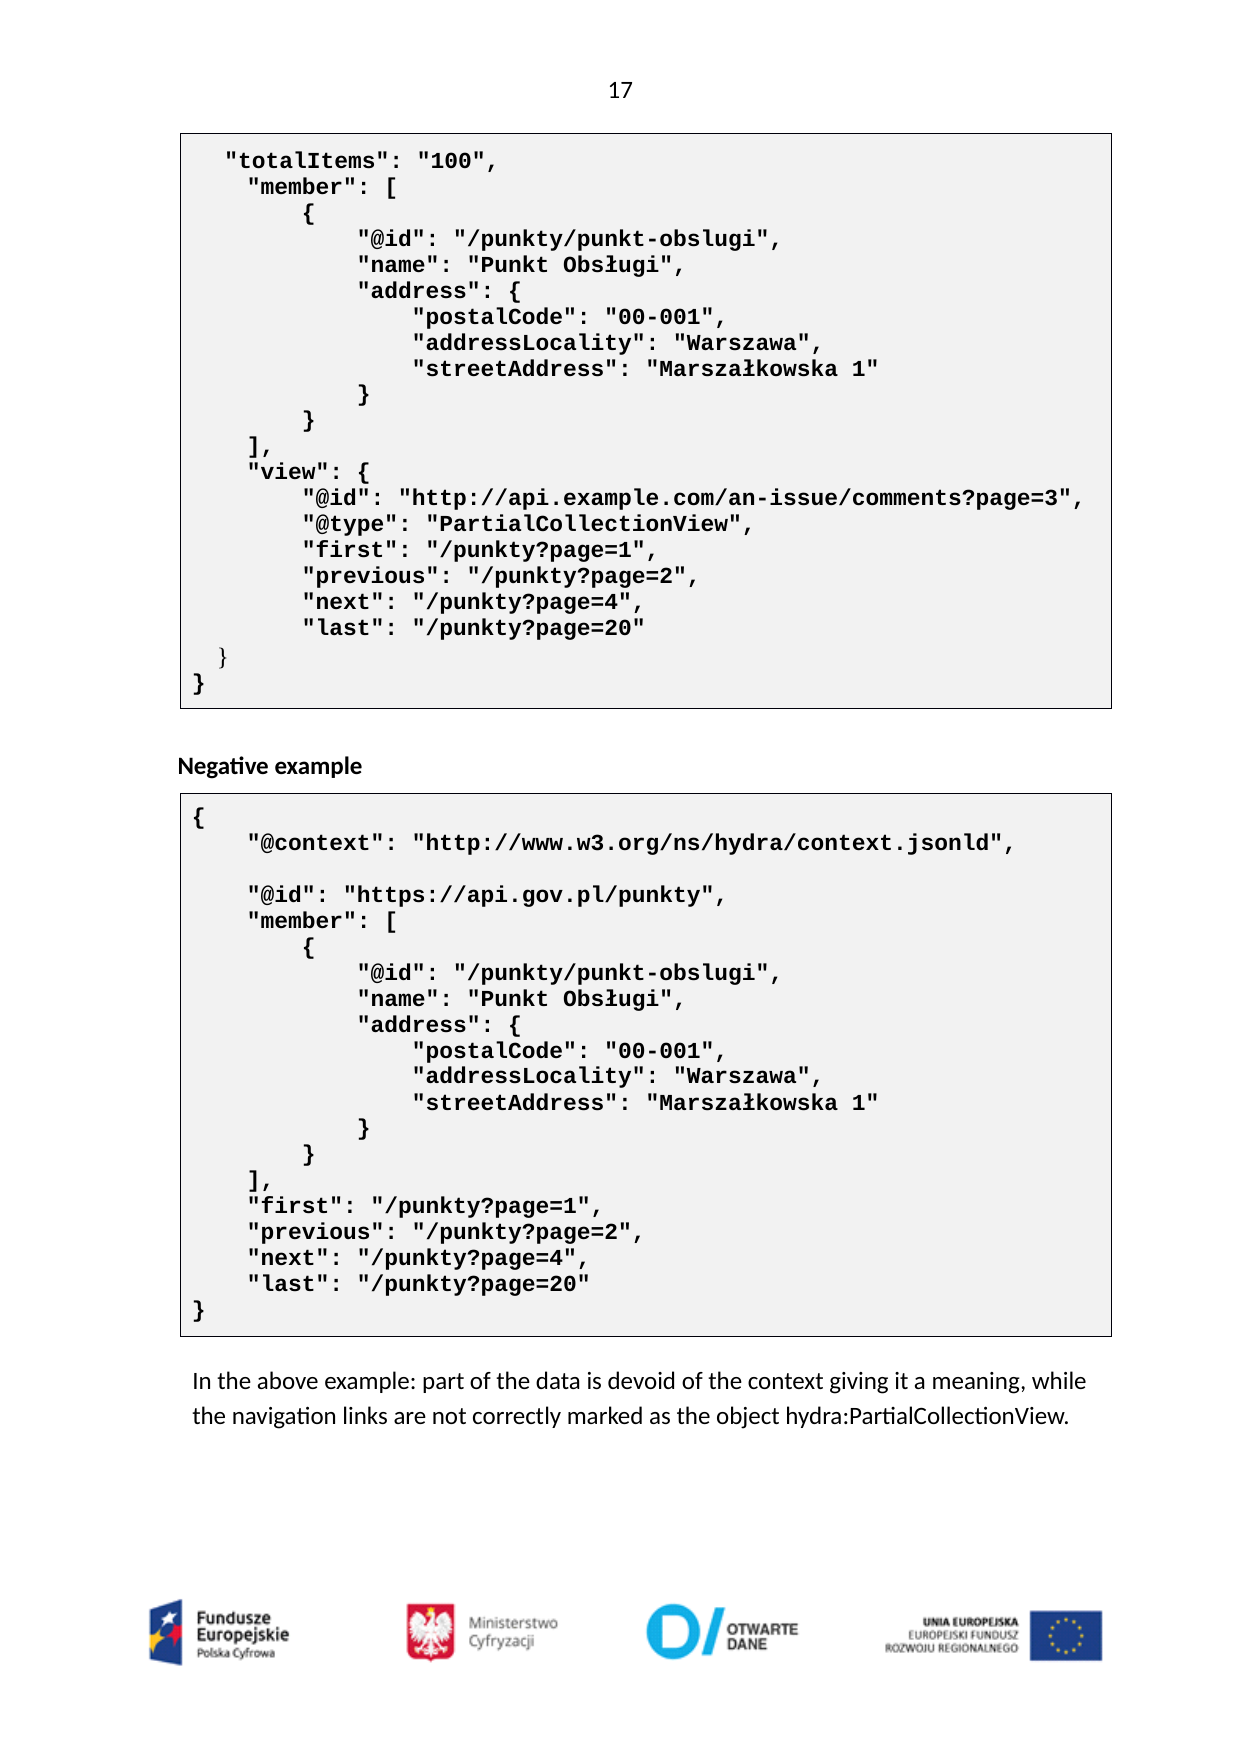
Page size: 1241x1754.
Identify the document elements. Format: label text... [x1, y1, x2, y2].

text Negative example [177, 750, 1122, 781]
text In the above example: part of the data is devoid of the context giving it a meaning, while the navigation links are not correctly marked as the object hydra:PartialCollectionView. [192, 1365, 1122, 1431]
table_header { "@context": "http://www.w3.org/ns/hydra/context.jsonld", "@id": "https://api.gov.pl/punkty", "member": [ { "@id": "/punkty/punkt-obslugi", "name": "Punkt Obsługi", "address": { "postalCode": "00-001", "addressLocality": "Warszawa", "streetAddress": "Marszałkowska 1" } } ], "first": "/punkty?page=1", "previous": "/punkty?page=2", "next": "/punkty?page=4", "last": "/punkty?page=20" } [181, 794, 1111, 1336]
table_header "totalItems": "100", "member": [ { "@id": "/punkty/punkt-obslugi", "name": "Punkt Obsługi", "address": { "postalCode": "00-001", "addressLocality": "Warszawa", "streetAddress": "Marszałkowska 1" } } ], "view": { "@id": "http://api.example.com/an-issue/comments?page=3", "@type": "PartialCollectionView", "first": "/punkty?page=1", "previous": "/punkty?page=2", "next": "/punkty?page=4", "last": "/punkty?page=20" } } [181, 134, 1111, 708]
